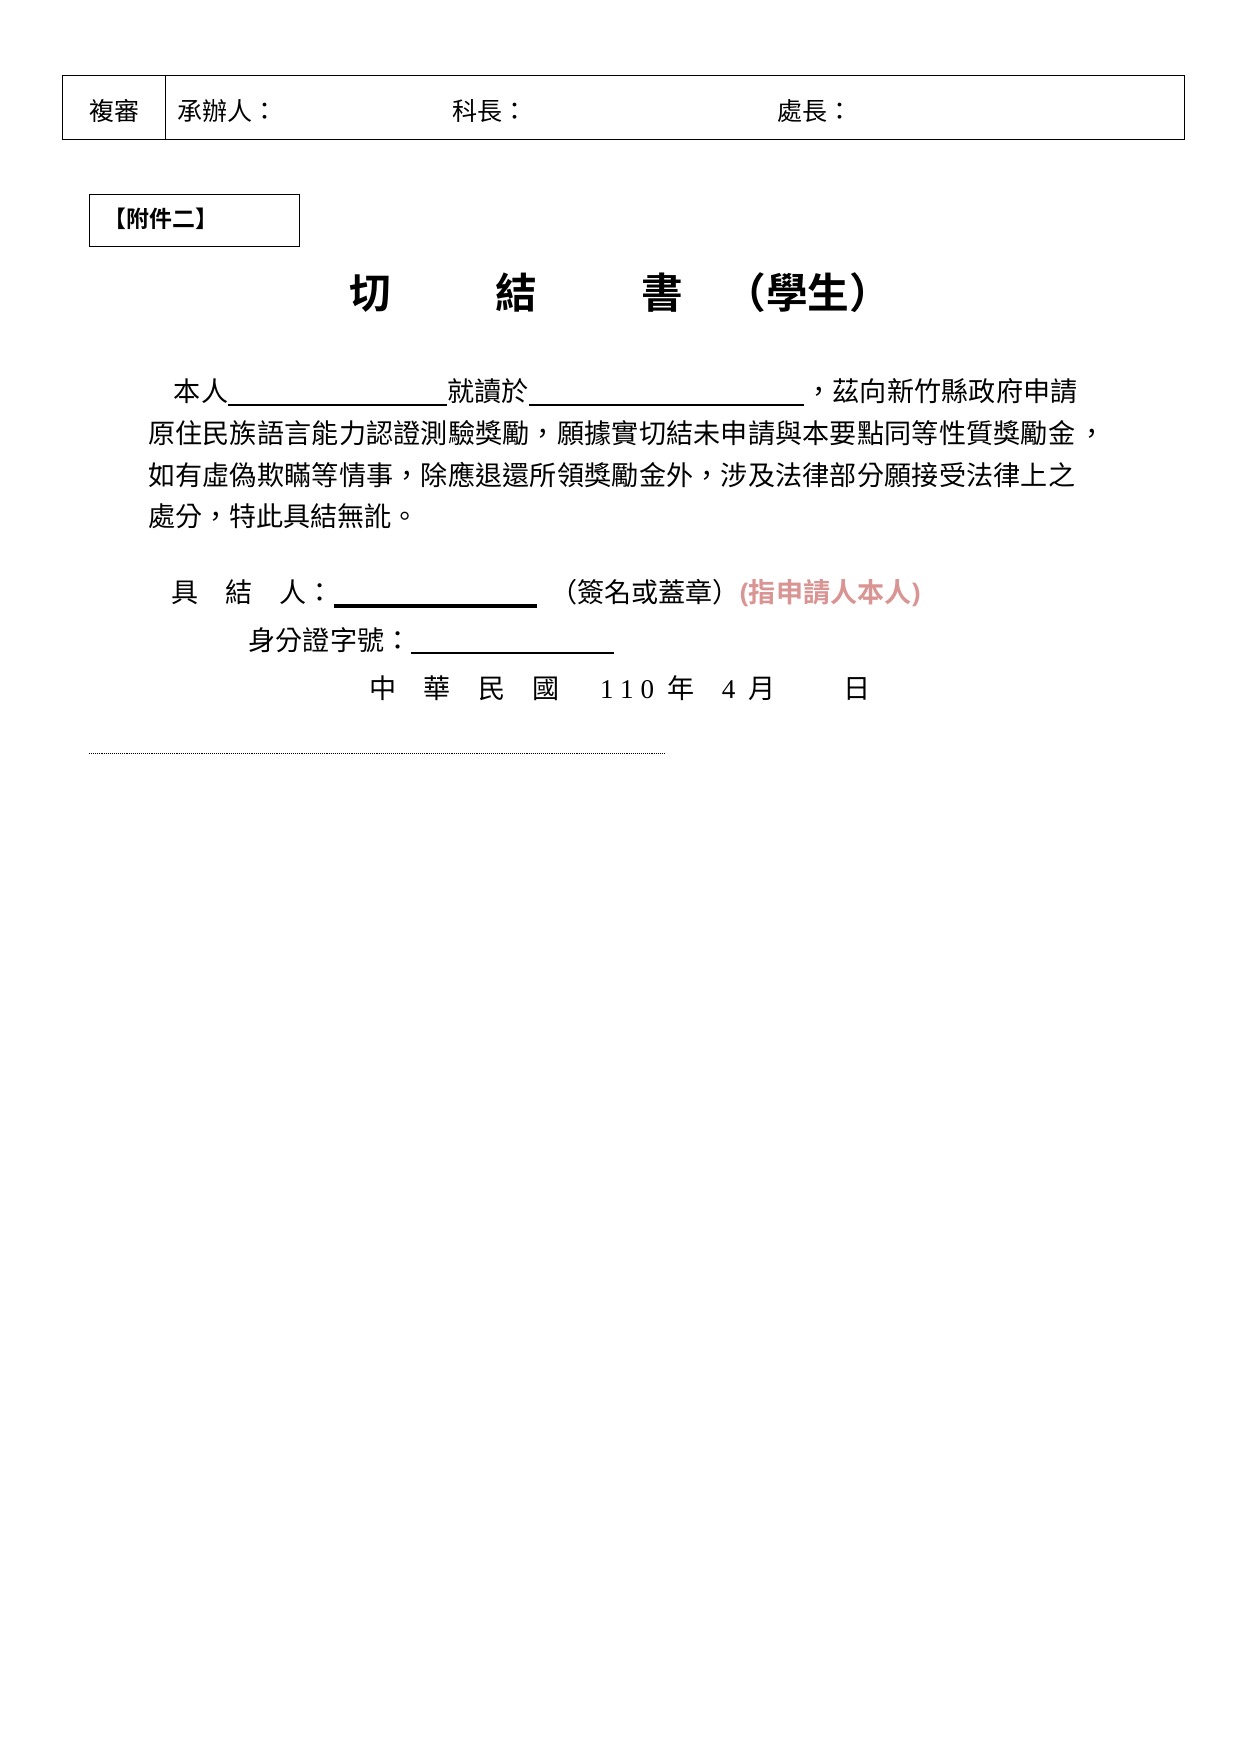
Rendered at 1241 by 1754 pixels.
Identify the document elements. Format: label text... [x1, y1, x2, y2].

table_cell 複審 [63, 76, 165, 139]
text 【附件二】 [104, 201, 284, 234]
subtitle 具 結 人： （簽名或蓋章）(指申請人本人) [89, 564, 1152, 612]
text 本人 就讀於 ，茲向新竹縣政府申請原住民族語言能力認證測驗獎勵，願據實切結未申請與本要點同等性質獎勵金，如有虛偽欺瞞等情事，除應退還所領獎勵金外，涉及法律部分願接受法律上之處分，特此具結無訛。 [85, 368, 1078, 535]
text 身分證字號： [208, 612, 1152, 660]
table_cell 承辦人： 科長： 處長： [166, 76, 1184, 139]
text 中 華 民 國 1 1 0 年 4 月 日 [89, 660, 1152, 708]
text 切 結 書 （學生） [89, 260, 1152, 321]
